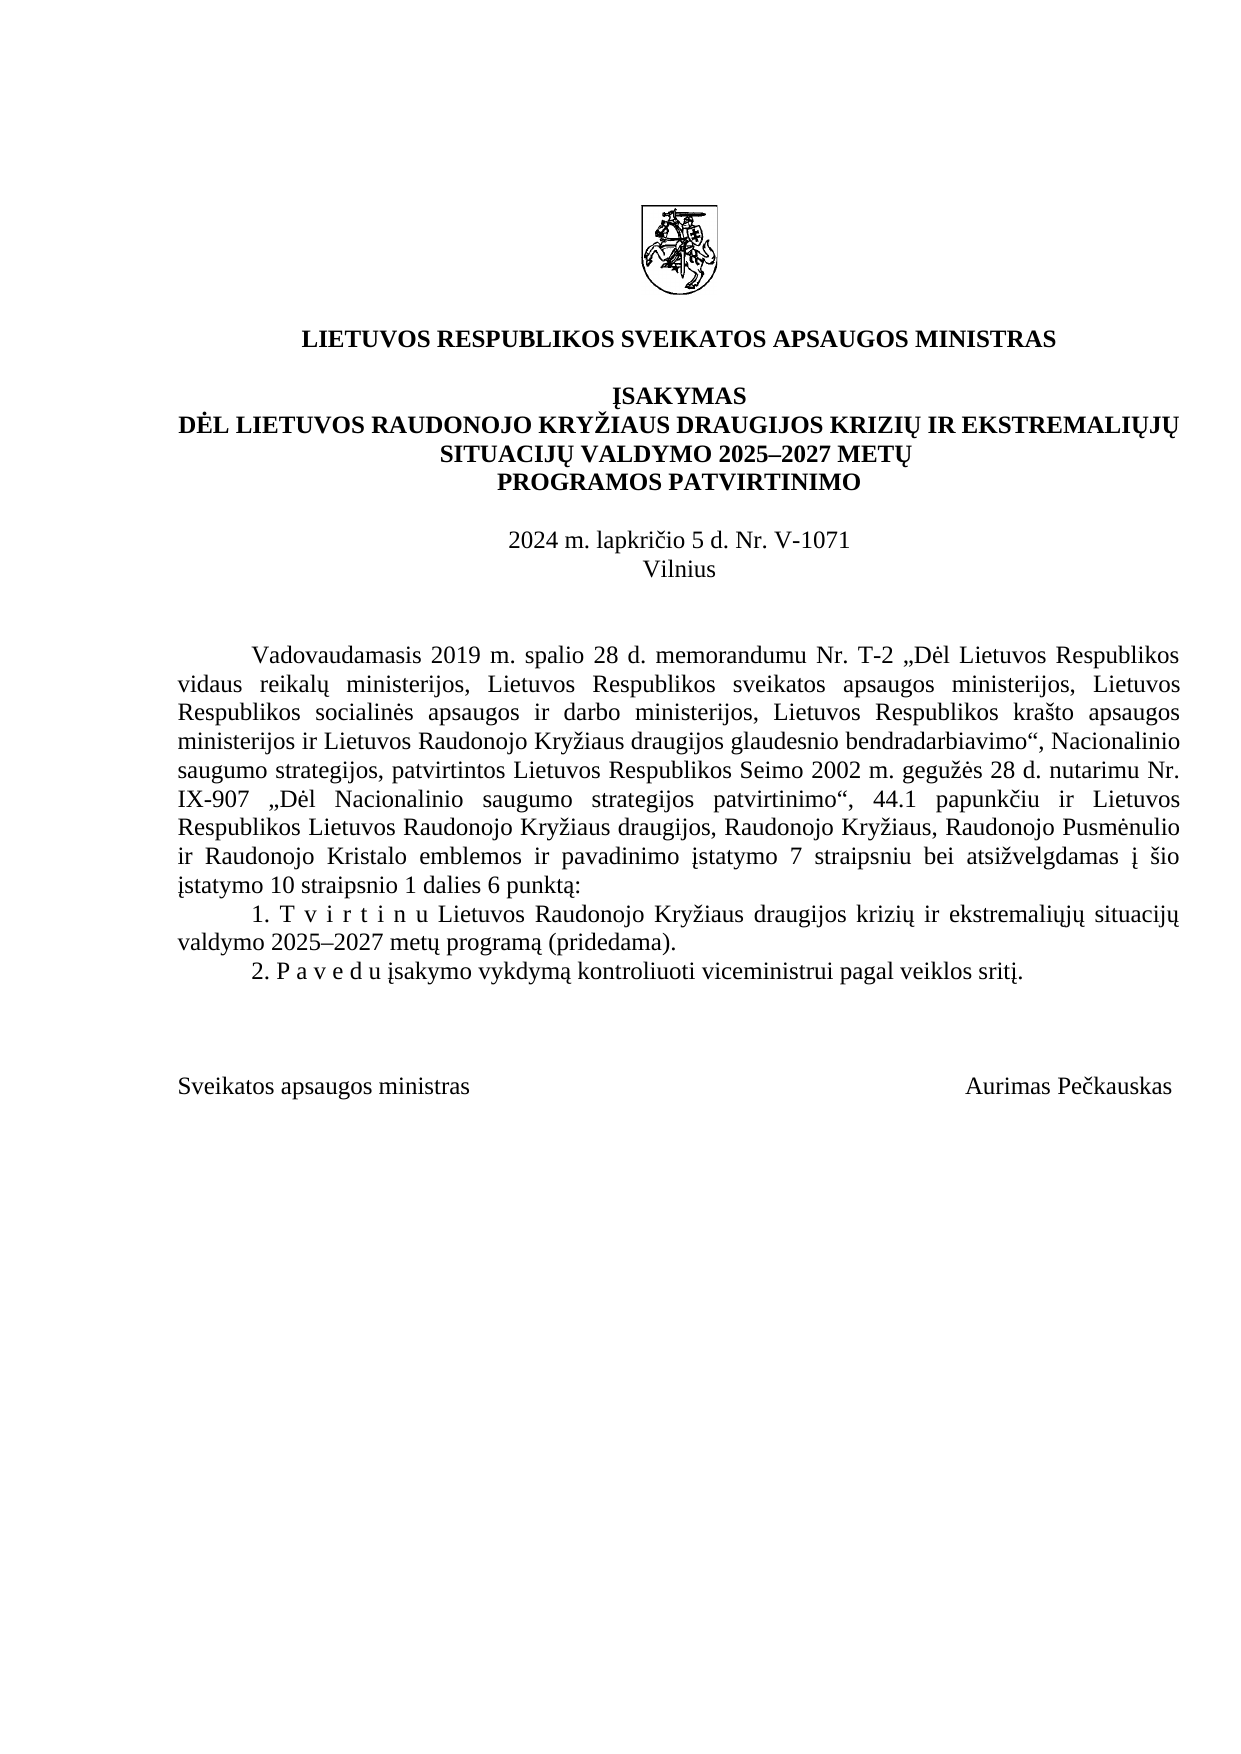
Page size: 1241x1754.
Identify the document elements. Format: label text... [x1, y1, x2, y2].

text Vilnius [177, 554, 1181, 582]
text 2024 m. lapkričio 5 d. Nr. V-1071 [177, 525, 1181, 554]
text Vadovaudamasis 2019 m. spalio 28 d. memorandumu Nr. T-2 „Dėl Lietuvos Respublikos vidaus reikalų ministerijos, Lietuvos Respublikos sveikatos apsaugos ministerijos, Lietuvos Respublikos socialinės apsaugos ir darbo ministerijos, Lietuvos Respublikos krašto apsaugos ministerijos ir Lietuvos Raudonojo Kryžiaus draugijos glaudesnio bendradarbiavimo“, Nacionalinio saugumo strategijos, patvirtintos Lietuvos Respublikos Seimo 2002 m. gegužės 28 d. nutarimu Nr. IX-907 „Dėl Nacionalinio saugumo strategijos patvirtinimo“, 44.1 papunkčiu ir Lietuvos Respublikos Lietuvos Raudonojo Kryžiaus draugijos, Raudonojo Kryžiaus, Raudonojo Pusmėnulio ir Raudonojo Kristalo emblemos ir pavadinimo įstatymo 7 straipsniu bei atsižvelgdamas į šio įstatymo 10 straipsnio 1 dalies 6 punktą: [177, 640, 1181, 899]
text 1. T v i r t i n u Lietuvos Raudonojo Kryžiaus draugijos krizių ir ekstremaliųjų situacijų valdymo 2025–2027 metų programą (pridedama). [177, 899, 1181, 956]
text DĖL LIETUVOS RAUDONOJO KRYŽIAUS DRAUGIJOS KRIZIŲ IR EKSTREMALIŲJŲ SITUACIJŲ VALDYMO 2025–2027 METŲ [177, 410, 1181, 467]
text LIETUVOS RESPUBLIKOS SVEIKATOS APSAUGOS MINISTRAS [177, 324, 1181, 352]
text ĮSAKYMAS [177, 381, 1181, 410]
text Sveikatos apsaugos ministras Aurimas Pečkauskas [177, 1071, 1181, 1100]
text 2. P a v e d u įsakymo vykdymą kontroliuoti viceministrui pagal veiklos sritį. [177, 956, 1181, 985]
text PROGRAMOS PATVIRTINIMO [177, 467, 1181, 496]
